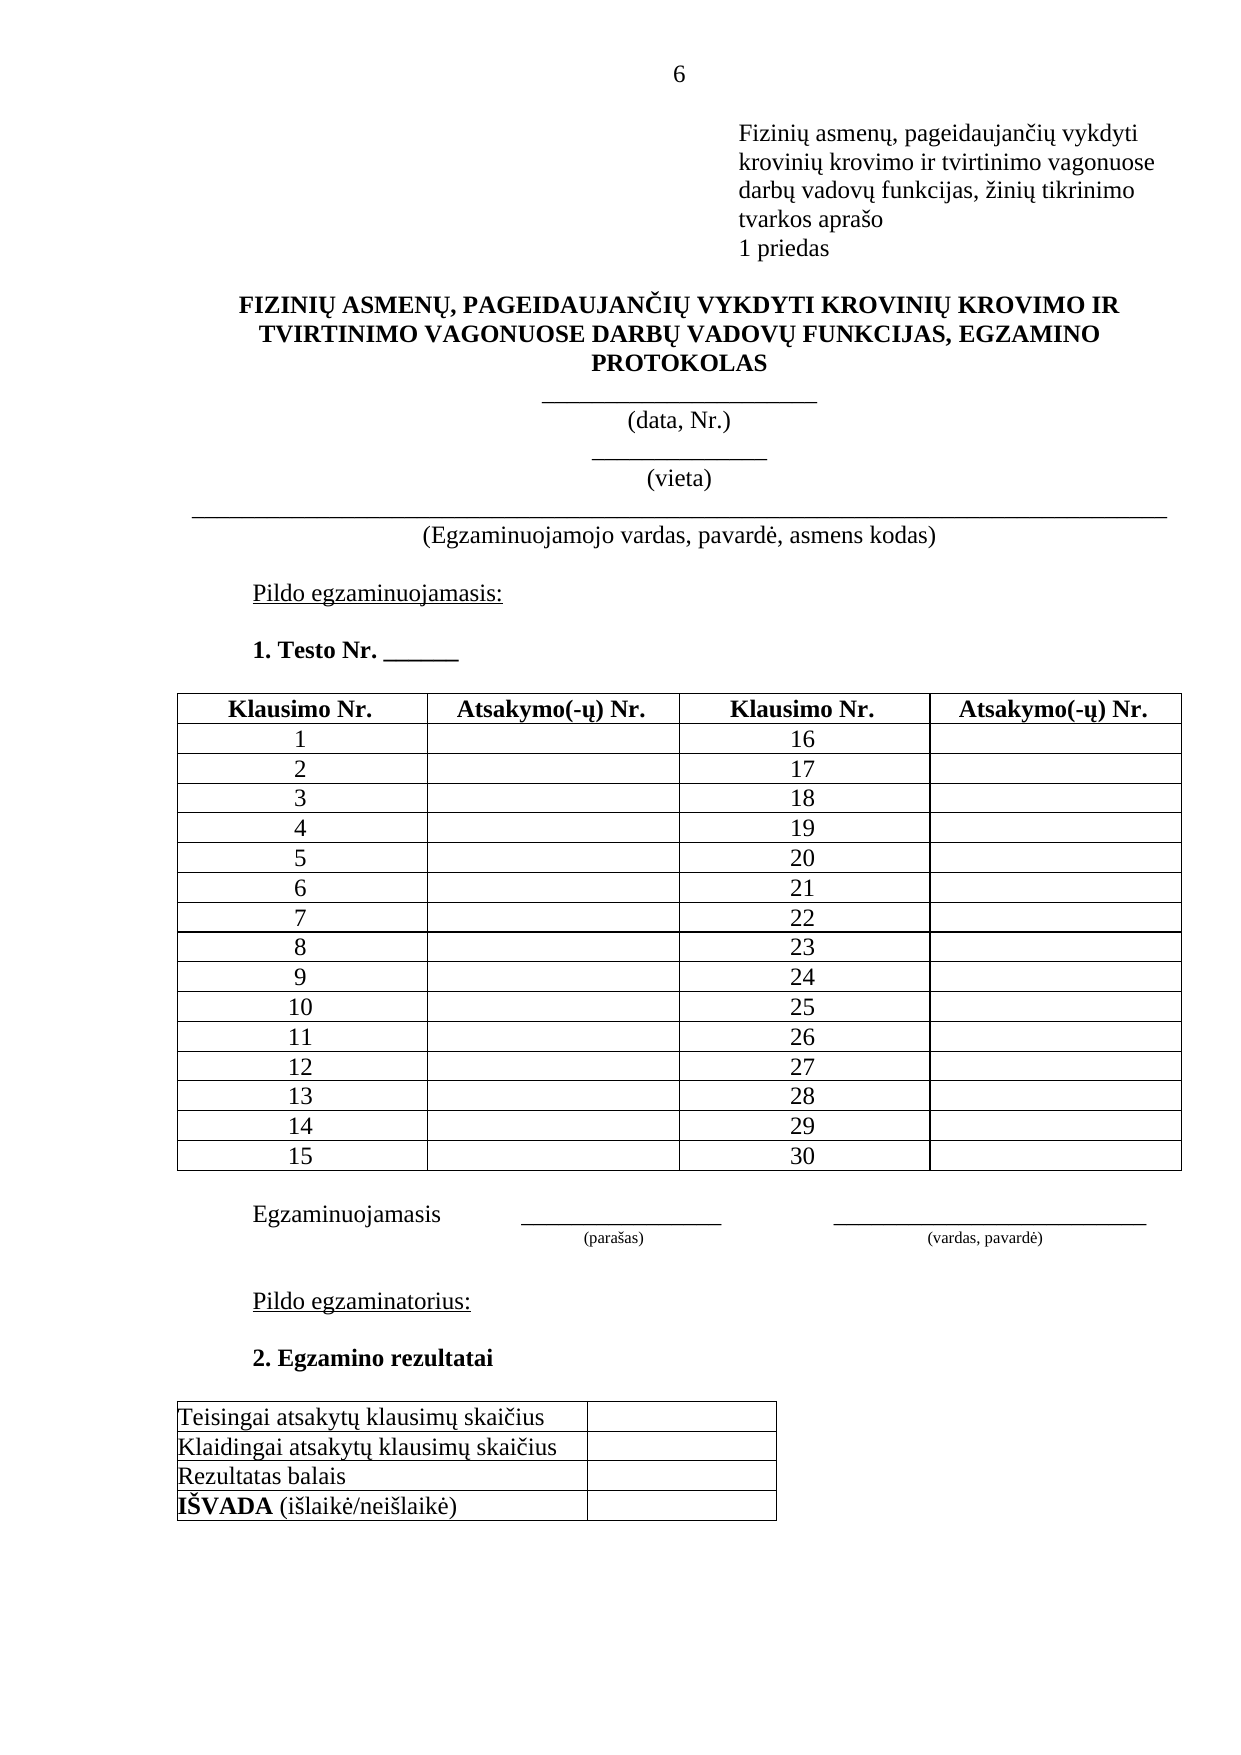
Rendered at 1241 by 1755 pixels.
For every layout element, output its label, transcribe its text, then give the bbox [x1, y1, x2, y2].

table_header Klausimo Nr. [178, 694, 427, 723]
text FIZINIŲ ASMENŲ, PAGEIDAUJANČIŲ VYKDYTI KROVINIŲ KROVIMO IR TVIRTINIMO VAGONUOSE DARBŲ VADOVŲ FUNKCIJAS, EGZAMINO PROTOKOLAS [177, 291, 1181, 377]
table_cell Klaidingai atsakytų klausimų skaičius [178, 1432, 587, 1460]
table_cell 17 [680, 754, 929, 782]
table_cell [931, 1111, 1181, 1140]
table_cell 22 [680, 903, 929, 931]
table_cell [588, 1491, 776, 1520]
table_cell [428, 992, 679, 1021]
text 1 priedas [738, 233, 1181, 262]
table_cell [931, 784, 1181, 812]
table_cell [428, 873, 679, 902]
table_cell 27 [680, 1052, 929, 1080]
table_cell 24 [680, 962, 929, 991]
table_cell [931, 813, 1181, 842]
text (Egzaminuojamojo vardas, pavardė, asmens kodas) [177, 521, 1181, 549]
table_cell [931, 843, 1181, 872]
text ______________ [177, 434, 1181, 463]
table_cell 23 [680, 933, 929, 961]
table_cell [428, 754, 679, 782]
table_cell [931, 1022, 1181, 1051]
table_cell [428, 843, 679, 872]
table_cell 30 [680, 1141, 929, 1170]
table_cell [931, 1141, 1181, 1170]
table_cell 21 [680, 873, 929, 902]
table_cell [588, 1461, 776, 1490]
text Fizinių asmenų, pageidaujančių vykdyti krovinių krovimo ir tvirtinimo vagonuose darbų vadovų funkcijas, žinių tikrinimo tvarkos aprašo [738, 118, 1181, 233]
table_cell 5 [178, 843, 427, 872]
table_cell [428, 933, 679, 961]
table_cell [428, 1141, 679, 1170]
table_cell [931, 903, 1181, 931]
table_cell [428, 1081, 679, 1110]
text (parašas) (vardas, pavardė) [177, 1228, 1177, 1257]
table_cell 7 [178, 903, 427, 931]
table_header Teisingai atsakytų klausimų skaičius [178, 1402, 587, 1431]
table_cell [931, 992, 1181, 1021]
table_cell 2 [178, 754, 427, 782]
table_cell [931, 1052, 1181, 1080]
table_cell 19 [680, 813, 929, 842]
table_cell [428, 962, 679, 991]
text (data, Nr.) [177, 406, 1181, 434]
table_cell [931, 933, 1181, 961]
table_cell Rezultatas balais [178, 1461, 587, 1490]
table_cell 25 [680, 992, 929, 1021]
table_cell 1 [178, 724, 427, 753]
table_cell 15 [178, 1141, 427, 1170]
table_cell 6 [178, 873, 427, 902]
text ______________________________________________________________________________ [177, 492, 1181, 521]
table_cell 16 [680, 724, 929, 753]
table_cell 29 [680, 1111, 929, 1140]
text ______________________ [177, 377, 1181, 406]
table_cell [931, 754, 1181, 782]
table_header Atsakymo(-ų) Nr. [428, 694, 679, 723]
table_header Klausimo Nr. [680, 694, 929, 723]
table_cell 10 [178, 992, 427, 1021]
table_cell [428, 813, 679, 842]
table_cell 18 [680, 784, 929, 812]
table_cell IŠVADA (išlaikė/neišlaikė) [178, 1491, 587, 1520]
table_cell 12 [178, 1052, 427, 1080]
table_header [588, 1402, 776, 1431]
table_cell [428, 1022, 679, 1051]
text Pildo egzaminuojamasis: [177, 578, 1177, 607]
table_cell [931, 724, 1181, 753]
table_cell [428, 1111, 679, 1140]
text 2. Egzamino rezultatai [177, 1343, 1177, 1372]
table_cell 26 [680, 1022, 929, 1051]
table_cell [931, 873, 1181, 902]
table_cell [588, 1432, 776, 1460]
table_cell 13 [178, 1081, 427, 1110]
table_header Atsakymo(-ų) Nr. [931, 694, 1181, 723]
table_cell 14 [178, 1111, 427, 1140]
table_cell 20 [680, 843, 929, 872]
table_cell 9 [178, 962, 427, 991]
table_cell 28 [680, 1081, 929, 1110]
text Pildo egzaminatorius: [177, 1286, 1181, 1314]
text Egzaminuojamasis ________________ _________________________ [177, 1199, 1177, 1228]
table_cell [931, 1081, 1181, 1110]
table_cell [428, 784, 679, 812]
table_cell 3 [178, 784, 427, 812]
text 1. Testo Nr. ______ [177, 636, 1181, 664]
table_cell [931, 962, 1181, 991]
table_cell [428, 903, 679, 931]
table_cell 11 [178, 1022, 427, 1051]
table_cell [428, 724, 679, 753]
table_cell 8 [178, 933, 427, 961]
table_cell 4 [178, 813, 427, 842]
text (vieta) [177, 463, 1181, 492]
table_cell [428, 1052, 679, 1080]
